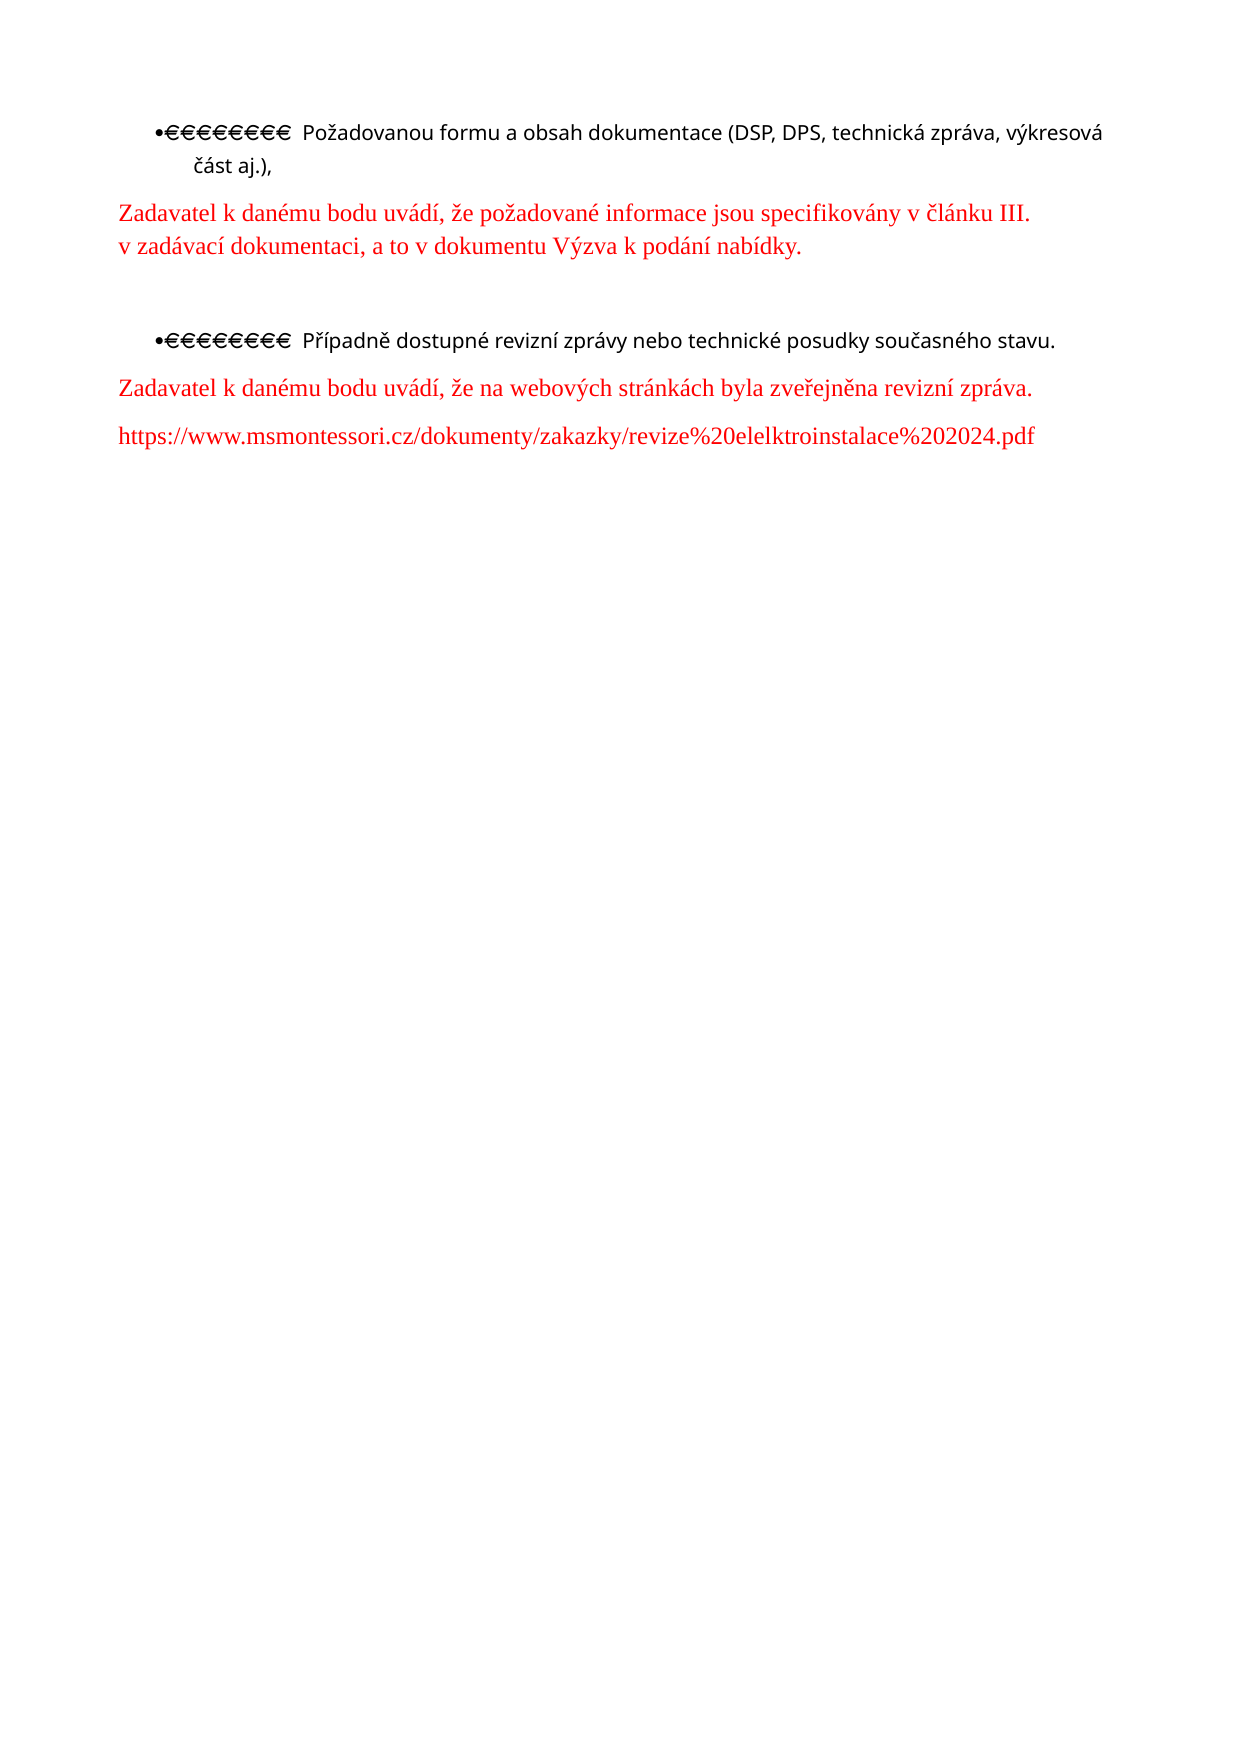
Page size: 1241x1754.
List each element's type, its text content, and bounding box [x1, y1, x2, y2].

text https://www.msmontessori.cz/dokumenty/zakazky/revize%20elelktroinstalace%202024.pdf [118, 421, 1122, 450]
text Zadavatel k danému bodu uvádí, že na webových stránkách byla zveřejněna revizní zpráva. [118, 373, 1122, 402]
text · Požadovanou formu a obsah dokumentace (DSP, DPS, technická zpráva, výkresová část aj.), [156, 118, 1122, 179]
text · Případně dostupné revizní zprávy nebo technické posudky současného stavu. [156, 326, 1122, 354]
text Zadavatel k danému bodu uvádí, že požadované informace jsou specifikovány v článku III. v zadávací dokumentaci, a to v dokumentu Výzva k podání nabídky. [118, 198, 1122, 260]
